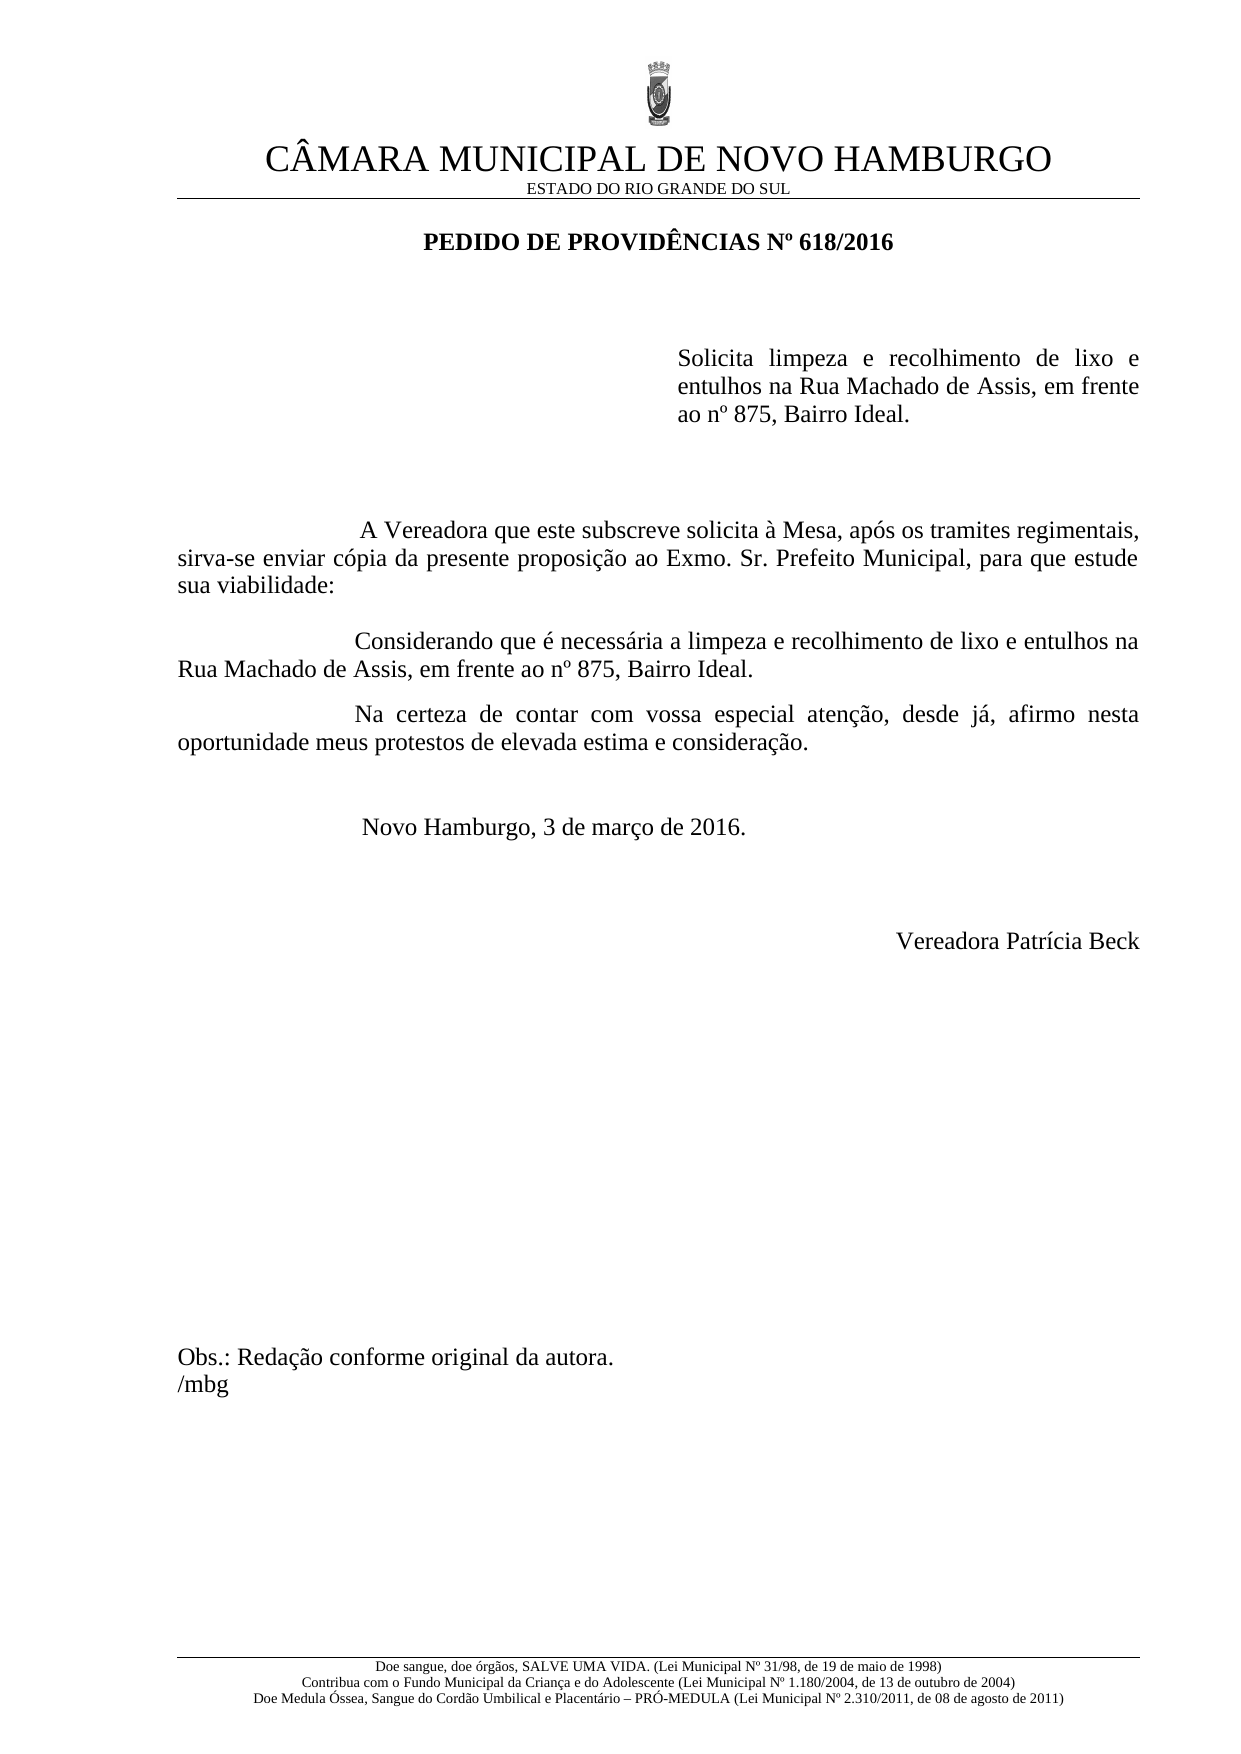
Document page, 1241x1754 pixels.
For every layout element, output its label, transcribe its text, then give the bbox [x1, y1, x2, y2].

text Novo Hamburgo, 3 de março de 2016. [177, 813, 1140, 841]
text Solicita limpeza e recolhimento de lixo e entulhos na Rua Machado de Assis, em frente ao nº 875, Bairro Ideal. [677, 344, 1140, 428]
text Vereadora Patrícia Beck [177, 927, 1140, 955]
text PEDIDO DE PROVIDÊNCIAS Nº 618/2016 [177, 228, 1140, 256]
text /mbg [177, 1371, 1140, 1398]
text A Vereadora que este subscreve solicita à Mesa, após os tramites regimentais, sirva-se enviar cópia da presente proposição ao Exmo. Sr. Prefeito Municipal, para que estude sua viabilidade: [177, 516, 1140, 599]
text Na certeza de contar com vossa especial atenção, desde já, afirmo nesta oportunidade meus protestos de elevada estima e consideração. [177, 700, 1140, 756]
text Obs.: Redação conforme original da autora. [177, 1343, 1140, 1371]
text Considerando que é necessária a limpeza e recolhimento de lixo e entulhos na Rua Machado de Assis, em frente ao nº 875, Bairro Ideal. [177, 627, 1140, 682]
